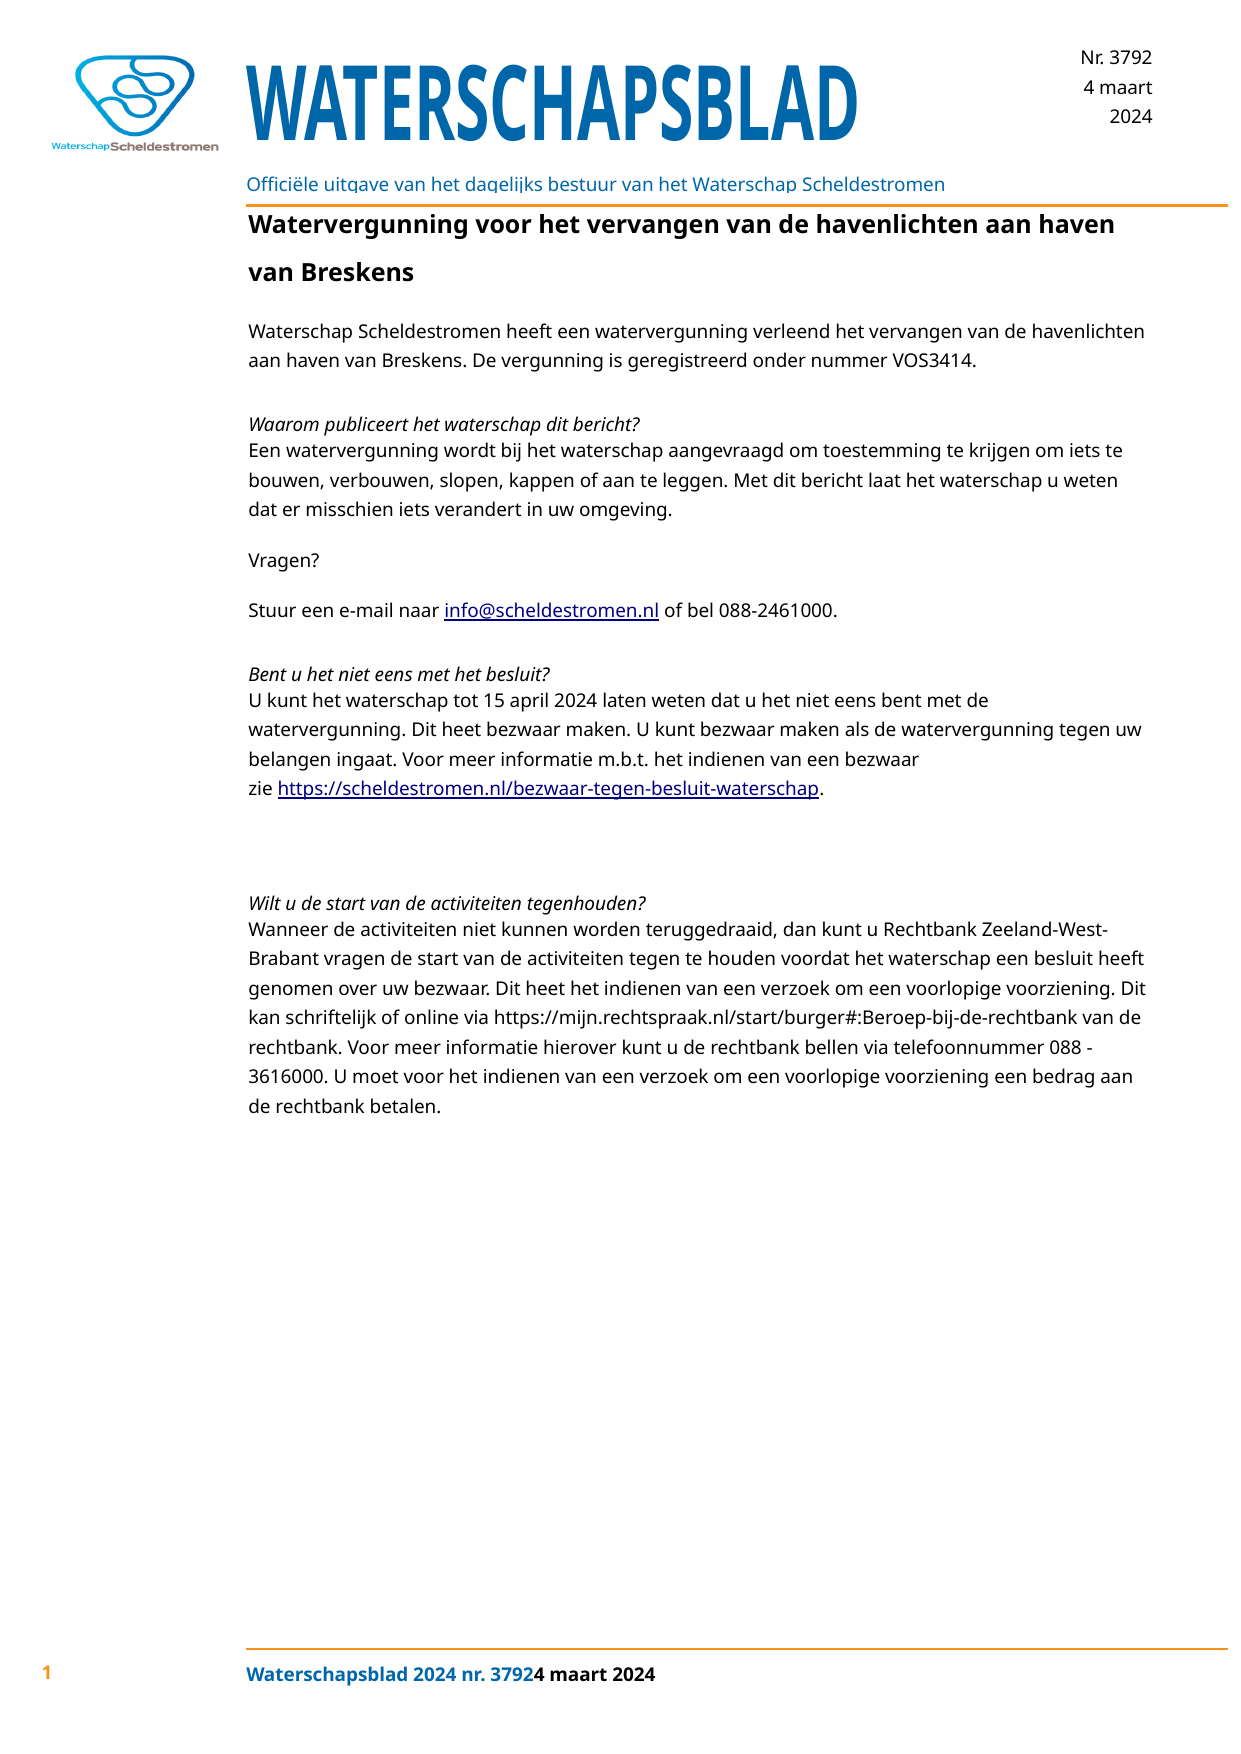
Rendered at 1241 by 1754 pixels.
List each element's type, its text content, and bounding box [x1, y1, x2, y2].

text Watervergunning voor het vervangen van de havenlichten aan haven van Breskens [248, 207, 1152, 288]
picture [41, 47, 231, 172]
text Een watervergunning wordt bij het waterschap aangevraagd om toestemming te krijgen om iets te bouwen, verbouwen, slopen, kappen of aan te leggen. Met dit bericht laat het waterschap u weten dat er misschien iets verandert in uw omgeving. [248, 437, 1152, 522]
text Waterschap Scheldestromen heeft een watervergunning verleend het vervangen van de havenlichten aan haven van Breskens. De vergunning is geregistreerd onder nummer VOS3414. [248, 318, 1152, 373]
text Vragen? [248, 547, 1152, 572]
text Waarom publiceert het waterschap dit bericht? [248, 411, 1152, 437]
text U kunt het waterschap tot 15 april 2024 laten weten dat u het niet eens bent met de watervergunning. Dit heet bezwaar maken. U kunt bezwaar maken als de watervergunning tegen uw belangen ingaat. Voor meer informatie m.b.t. het indienen van een bezwaar zie https://scheldestromen.nl/bezwaar-tegen-besluit-waterschap. [248, 687, 1152, 801]
text Bent u het niet eens met het besluit? [248, 661, 1152, 687]
text Stuur een e-mail naar info@scheldestromen.nl of bel 088-2461000. [248, 597, 1152, 623]
text Wilt u de start van de activiteiten tegenhouden? [248, 890, 1152, 916]
text Wanneer de activiteiten niet kunnen worden teruggedraaid, dan kunt u Rechtbank Zeeland-West-Brabant vragen de start van de activiteiten tegen te houden voordat het waterschap een besluit heeft genomen over uw bezwaar. Dit heet het indienen van een verzoek om een voorlopige voorziening. Dit kan schriftelijk of online via https://mijn.rechtspraak.nl/start/burger#:Beroep-bij-de-rechtbank van de rechtbank. Voor meer informatie hierover kunt u de rechtbank bellen via telefoonnummer 088 - 3616000. U moet voor het indienen van een verzoek om een voorlopige voorziening een bedrag aan de rechtbank betalen. [248, 916, 1152, 1119]
